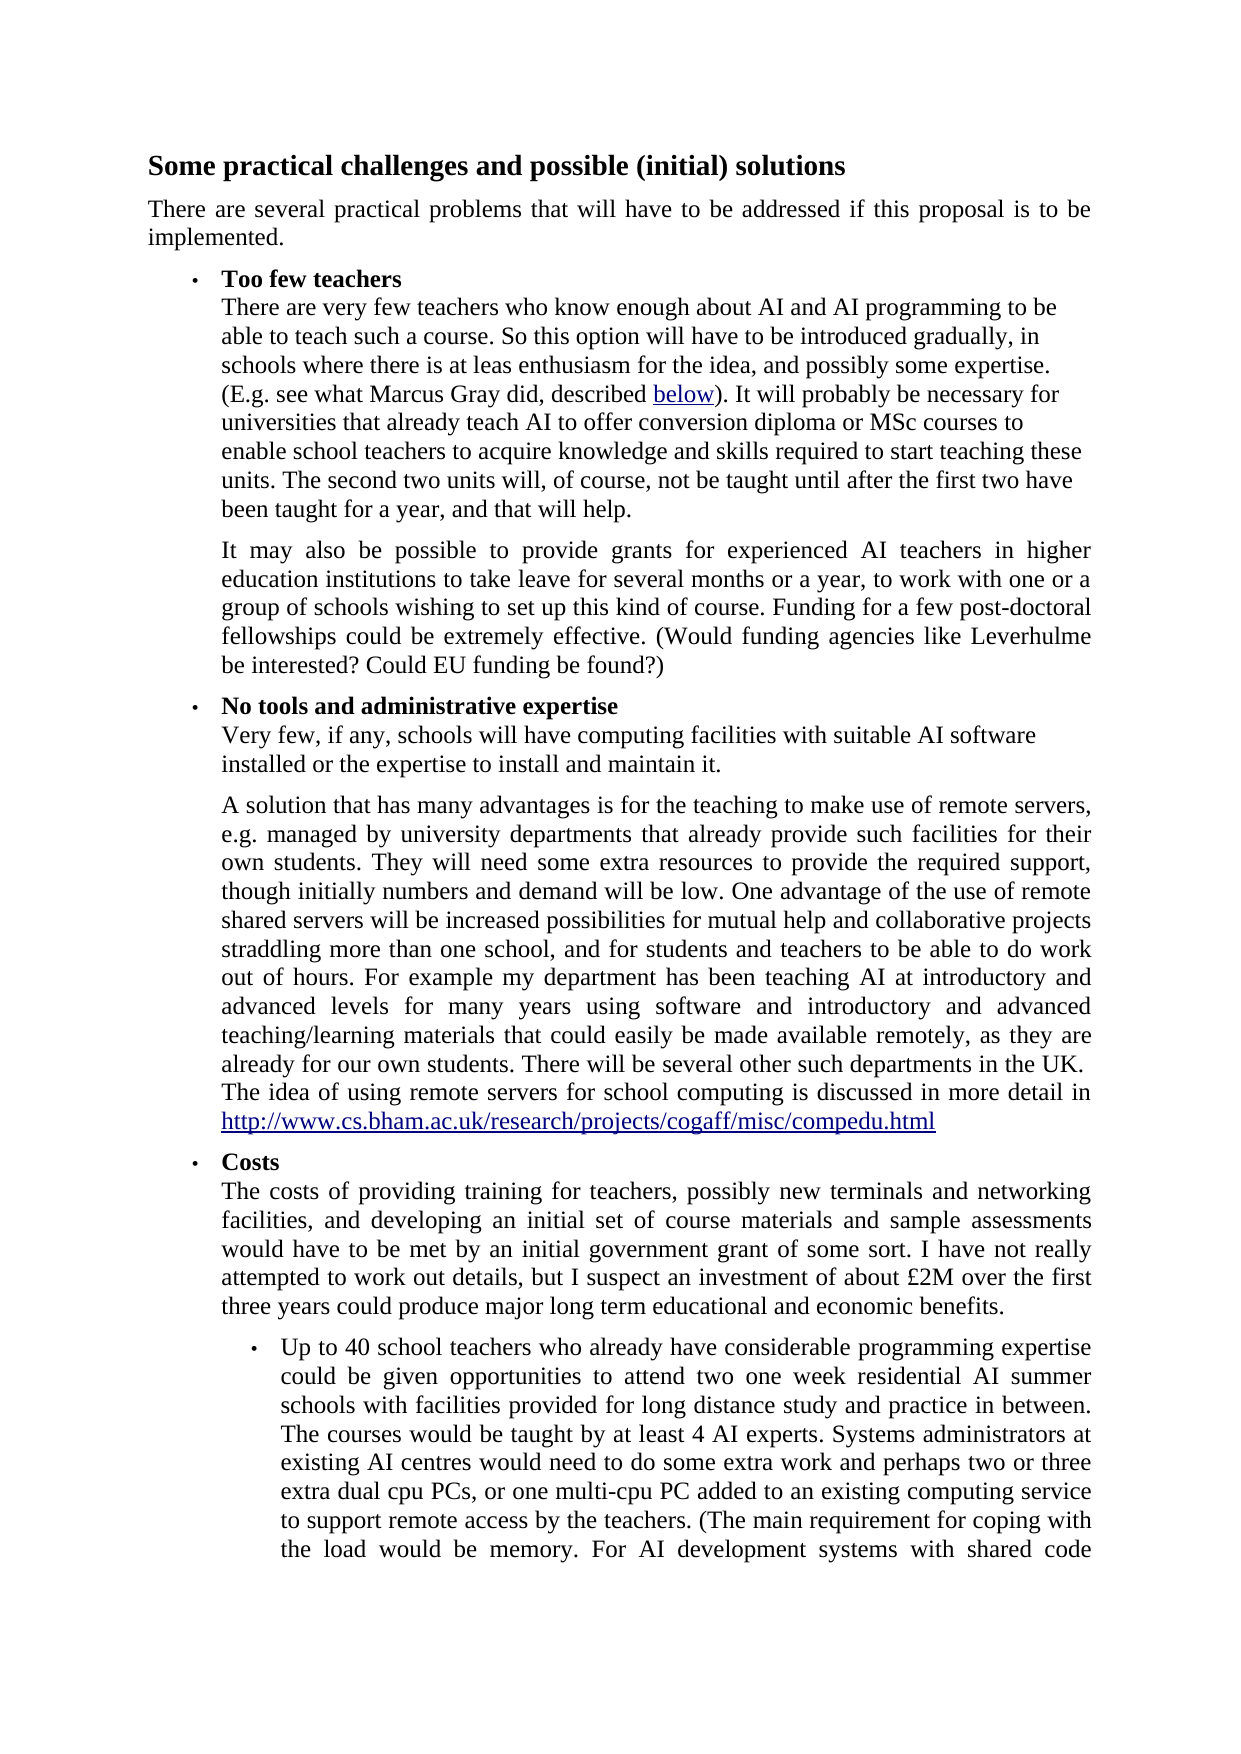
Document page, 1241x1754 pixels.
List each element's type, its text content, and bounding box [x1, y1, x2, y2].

list No tools and administrative expertise Very few, if any, schools will have computing facilities with suitable AI software installed or the expertise to install and maintain it. [192, 691, 1093, 777]
list Costs The costs of providing training for teachers, possibly new terminals and networking facilities, and developing an initial set of course materials and sample assessments would have to be met by an initial government grant of some sort. I have not really attempted to work out details, but I suspect an investment of about £2M over the first three years could produce major long term educational and economic benefits. [192, 1147, 1093, 1320]
list Too few teachers There are very few teachers who know enough about AI and AI programming to be able to teach such a course. So this option will have to be introduced gradually, in schools where there is at leas enthusiasm for the idea, and possibly some expertise. (E.g. see what Marcus Gray did, described below). It will probably be necessary for universities that already teach AI to offer conversion diploma or MSc courses to enable school teachers to acquire knowledge and skills required to start teaching these units. The second two units will, of course, not be taught until after the first two have been taught for a year, and that will help. [192, 264, 1093, 522]
list A solution that has many advantages is for the teaching to make use of remote servers, e.g. managed by university departments that already provide such facilities for their own students. They will need some extra resources to provide the required support, though initially numbers and demand will be low. One advantage of the use of remote shared servers will be increased possibilities for mutual help and collaborative projects straddling more than one school, and for students and teachers to be able to do work out of hours. For example my department has been teaching AI at introductory and advanced levels for many years using software and introductory and advanced teaching/learning materials that could easily be made available remotely, as they are already for our own students. There will be several other such departments in the UK. The idea of using remote servers for school computing is discussed in more detail in http://www.cs.bham.ac.uk/research/projects/cogaff/misc/compedu.html [192, 790, 1093, 1135]
list It may also be possible to provide grants for experienced AI teachers in higher education institutions to take leave for several months or a year, to work with one or a group of schools wishing to set up this kind of course. Funding for a few post-doctoral fellowships could be extremely effective. (Would funding agencies like Leverhulme be interested? Could EU funding be found?) [192, 535, 1093, 679]
text There are several practical problems that will have to be addressed if this proposal is to be implemented. [148, 194, 1093, 251]
list Up to 40 school teachers who already have considerable programming expertise could be given opportunities to attend two one week residential AI summer schools with facilities provided for long distance study and practice in between. The courses would be taught by at least 4 AI experts. Systems administrators at existing AI centres would need to do some extra work and perhaps two or three extra dual cpu PCs, or one multi-cpu PC added to an existing computing service to support remote access by the teachers. (The main requirement for coping with the load would be memory. For AI development systems with shared code [251, 1332, 1093, 1562]
subtitle Some practical challenges and possible (initial) solutions [148, 148, 1093, 181]
